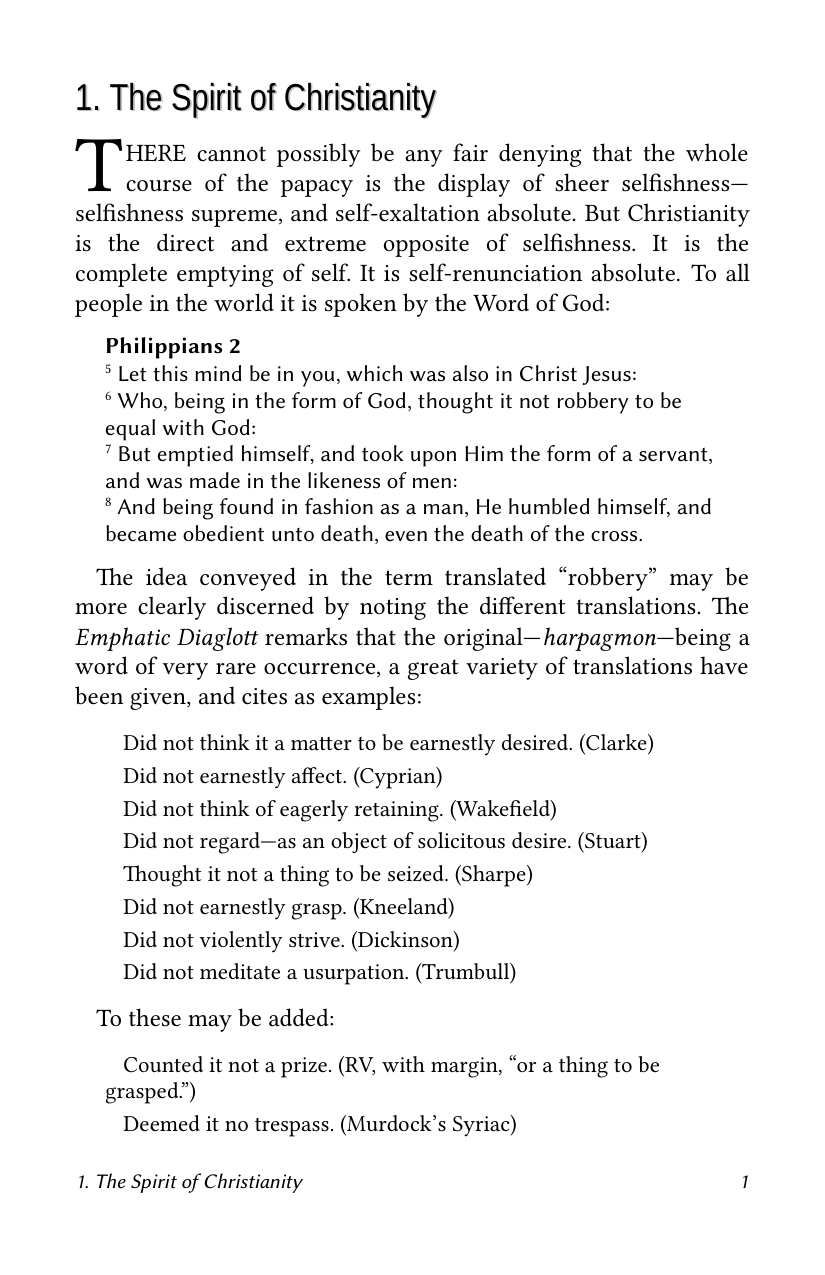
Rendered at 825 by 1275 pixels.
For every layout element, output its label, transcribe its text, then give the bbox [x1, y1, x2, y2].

text The idea conveyed in the term translated “robbery” may be more clearly discerned by noting the different translations. The Emphatic Diaglott remarks that the original—harpagmon—being a word of very rare occurrence, a great variety of translations have been given, and cites as examples: [75, 563, 750, 711]
text Did not regard—as an object of solicitous desire. (Stuart) [105, 828, 720, 854]
text Did not think it a matter to be earnestly desired. (Clarke) [105, 730, 720, 756]
text Did not earnestly grasp. (Kneeland) [105, 894, 720, 920]
text Did not violently strive. (Dickinson) [105, 926, 720, 953]
text 7 But emptied himself, and took upon Him the form of a servant, and was made in the likeness of men: [105, 441, 720, 494]
text 6 Who, being in the form of God, thought it not robbery to be equal with God: [105, 388, 720, 441]
text Did not meditate a usurpation. (Trumbull) [105, 959, 720, 985]
text To these may be added: [75, 1004, 750, 1032]
text 8 And being found in fashion as a man, He humbled himself, and became obedient unto death, even the death of the cross. [105, 494, 720, 547]
text Did not earnestly affect. (Cyprian) [105, 763, 720, 789]
text Thought it not a thing to be seized. (Sharpe) [105, 861, 720, 887]
text 5 Let this mind be in you, which was also in Christ Jesus: [105, 361, 720, 387]
text THERE cannot possibly be any fair denying that the whole course of the papacy is the display of sheer selfishness—selfishness supreme, and self-exaltation absolute. But Christianity is the direct and extreme opposite of selfishness. It is the complete emptying of self. It is self-renunciation absolute. To all people in the world it is spoken by the Word of God: [75, 139, 750, 317]
title The Spirit of Christianity [75, 75, 750, 118]
text Did not think of eagerly retaining. (Wakefield) [105, 796, 720, 822]
text Philippians 2 [105, 333, 750, 359]
text Deemed it no trespass. (Murdock’s Syriac) [105, 1111, 720, 1137]
text Counted it not a prize. (RV, with margin, “or a thing to be grasped.”) [105, 1052, 720, 1104]
